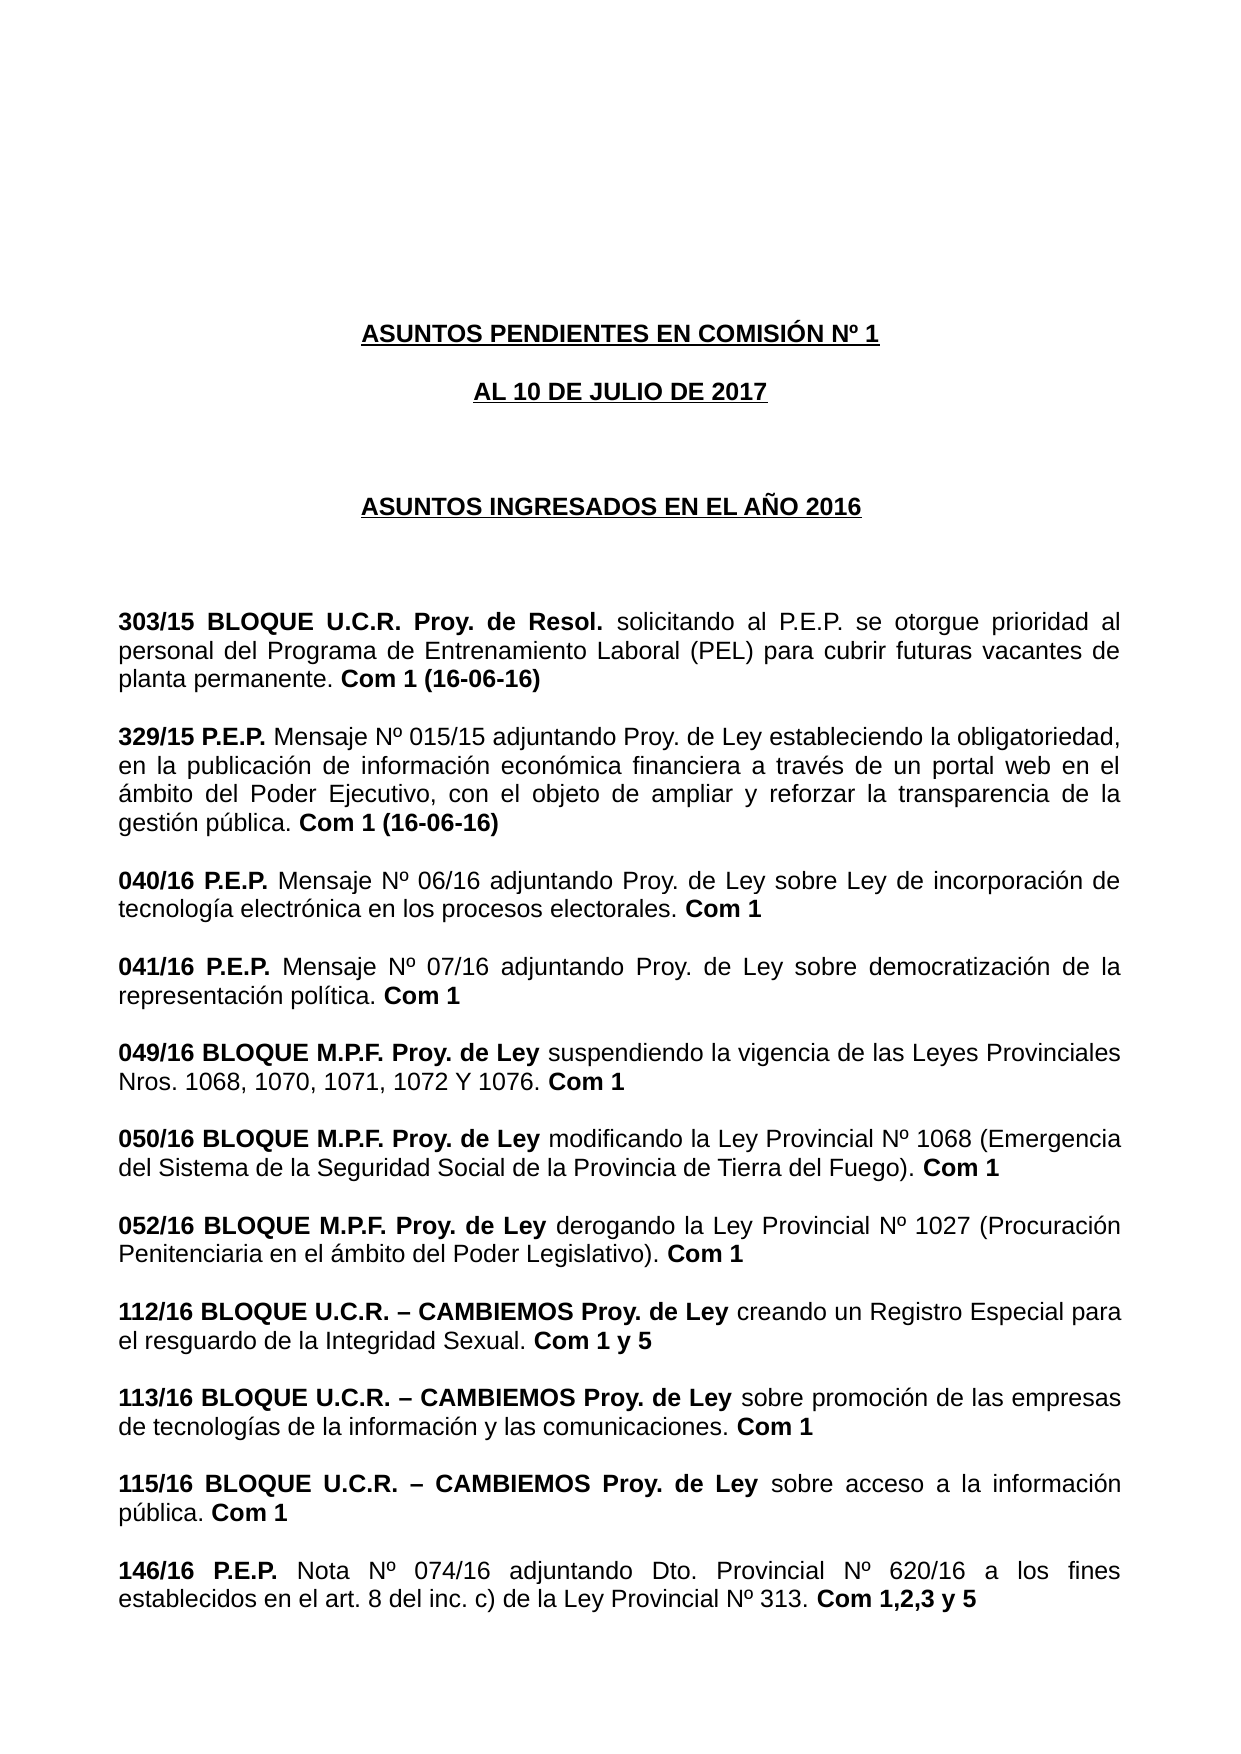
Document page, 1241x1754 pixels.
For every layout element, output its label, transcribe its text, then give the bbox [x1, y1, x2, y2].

text 112/16 BLOQUE U.C.R. – CAMBIEMOS Proy. de Ley creando un Registro Especial para el resguardo de la Integridad Sexual. Com 1 y 5 [118, 1297, 1122, 1354]
text 146/16 P.E.P. Nota Nº 074/16 adjuntando Dto. Provincial Nº 620/16 a los fines establecidos en el art. 8 del inc. c) de la Ley Provincial Nº 313. Com 1,2,3 y 5 [118, 1556, 1122, 1613]
text ASUNTOS INGRESADOS EN EL AÑO 2016 [118, 492, 1122, 521]
text 040/16 P.E.P. Mensaje Nº 06/16 adjuntando Proy. de Ley sobre Ley de incorporación de tecnología electrónica en los procesos electorales. Com 1 [118, 866, 1122, 923]
text 115/16 BLOQUE U.C.R. – CAMBIEMOS Proy. de Ley sobre acceso a la información pública. Com 1 [118, 1469, 1122, 1527]
text 052/16 BLOQUE M.P.F. Proy. de Ley derogando la Ley Provincial Nº 1027 (Procuración Penitenciaria en el ámbito del Poder Legislativo). Com 1 [118, 1211, 1122, 1268]
text 303/15 BLOQUE U.C.R. Proy. de Resol. solicitando al P.E.P. se otorgue prioridad al personal del Programa de Entrenamiento Laboral (PEL) para cubrir futuras vacantes de planta permanente. Com 1 (16-06-16) [118, 607, 1122, 693]
text ASUNTOS PENDIENTES EN COMISIÓN Nº 1 [118, 319, 1122, 348]
text 113/16 BLOQUE U.C.R. – CAMBIEMOS Proy. de Ley sobre promoción de las empresas de tecnologías de la información y las comunicaciones. Com 1 [118, 1383, 1122, 1441]
text AL 10 DE JULIO DE 2017 [118, 377, 1122, 406]
text 050/16 BLOQUE M.P.F. Proy. de Ley modificando la Ley Provincial Nº 1068 (Emergencia del Sistema de la Seguridad Social de la Provincia de Tierra del Fuego). Com 1 [118, 1124, 1122, 1182]
text 049/16 BLOQUE M.P.F. Proy. de Ley suspendiendo la vigencia de las Leyes Provinciales Nros. 1068, 1070, 1071, 1072 Y 1076. Com 1 [118, 1038, 1122, 1096]
text 041/16 P.E.P. Mensaje Nº 07/16 adjuntando Proy. de Ley sobre democratización de la representación política. Com 1 [118, 952, 1122, 1009]
text 329/15 P.E.P. Mensaje Nº 015/15 adjuntando Proy. de Ley estableciendo la obligatoriedad, en la publicación de información económica financiera a través de un portal web en el ámbito del Poder Ejecutivo, con el objeto de ampliar y reforzar la transparencia de la gestión pública. Com 1 (16-06-16) [118, 722, 1122, 837]
